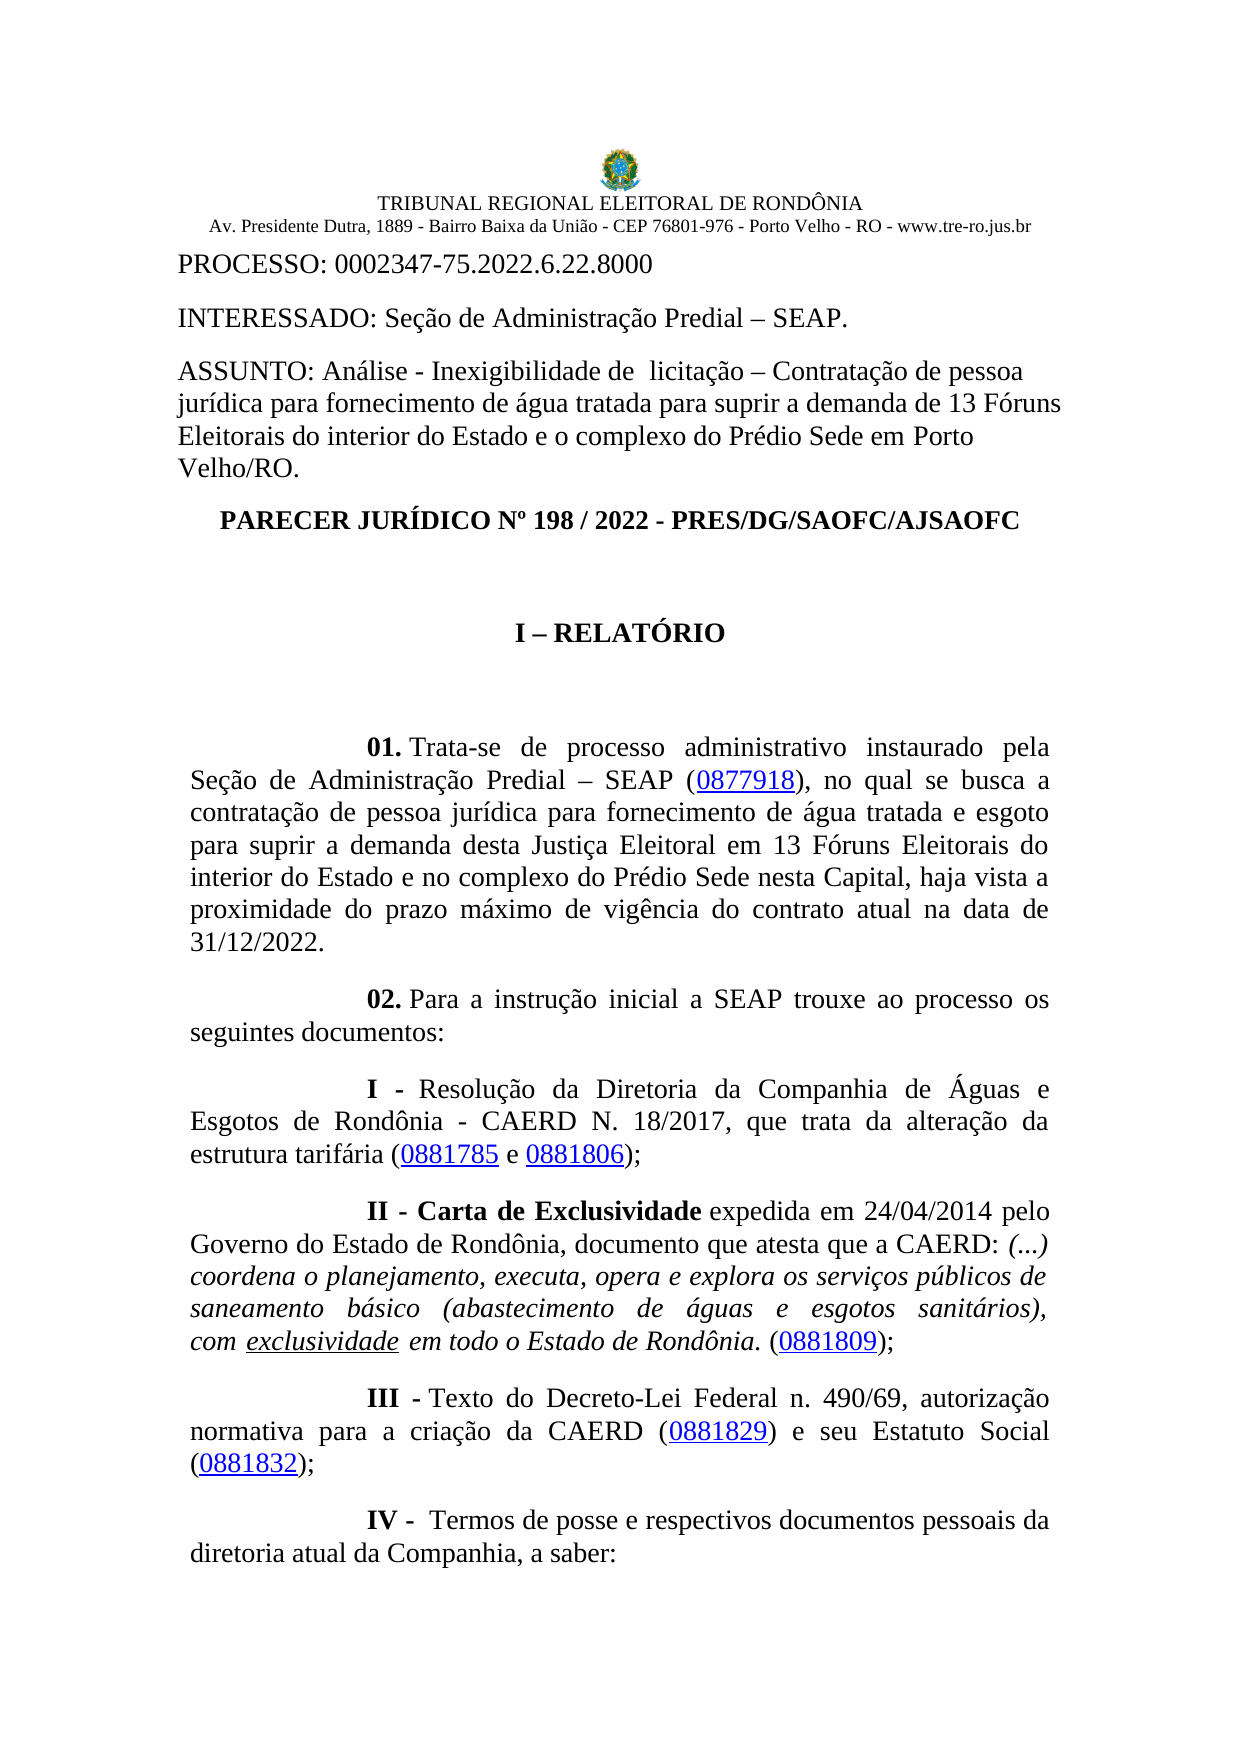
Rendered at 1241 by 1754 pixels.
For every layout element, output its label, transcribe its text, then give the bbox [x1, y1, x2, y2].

text 01. Trata-se de processo administrativo instaurado pela Seção de Administração Predial – SEAP (0877918), no qual se busca a contratação de pessoa jurídica para fornecimento de água tratada e esgoto para suprir a demanda desta Justiça Eleitoral em 13 Fóruns Eleitorais do interior do Estado e no complexo do Prédio Sede nesta Capital, haja vista a proximidade do prazo máximo de vigência do contrato atual na data de 31/12/2022. [190, 731, 1051, 957]
text III - Texto do Decreto-Lei Federal n. 490/69, autorização normativa para a criação da CAERD (0881829) e seu Estatuto Social (0881832); [190, 1381, 1051, 1478]
text INTERESSADO: Seção de Administração Predial – SEAP. [177, 301, 1063, 333]
text 02. Para a instrução inicial a SEAP trouxe ao processo os seguintes documentos: [190, 982, 1051, 1047]
text IV - Termos de posse e respectivos documentos pessoais da diretoria atual da Companhia, a saber: [190, 1503, 1051, 1568]
text ASSUNTO: Análise - Inexigibilidade de licitação – Contratação de pessoa jurídica para fornecimento de água tratada para suprir a demanda de 13 Fóruns Eleitorais do interior do Estado e o complexo do Prédio Sede em Porto Velho/RO. [177, 354, 1063, 483]
text I - Resolução da Diretoria da Companhia de Águas e Esgotos de Rondônia - CAERD N. 18/2017, que trata da alteração da estrutura tarifária (0881785 e 0881806); [190, 1072, 1051, 1169]
text PROCESSO: 0002347-75.2022.6.22.8000 [177, 247, 1063, 280]
text I – RELATÓRIO [190, 616, 1051, 648]
text TRIBUNAL REGIONAL ELEITORAL DE RONDÔNIA [177, 191, 1063, 215]
text II - Carta de Exclusividade expedida em 24/04/2014 pelo Governo do Estado de Rondônia, documento que atesta que a CAERD: (...) coordena o planejamento, executa, opera e explora os serviços públicos de saneamento básico (abastecimento de águas e esgotos sanitários), com exclusividade em todo o Estado de Rondônia. (0881809); [190, 1194, 1051, 1356]
text Parecer Jurídico Nº 198 / 2022 - PRES/DG/SAOFC/AJSAOFC [177, 504, 1063, 535]
text Av. Presidente Dutra, 1889 - Bairro Baixa da União - CEP 76801-976 - Porto Velho - RO - www.tre-ro.jus.br [177, 215, 1063, 237]
